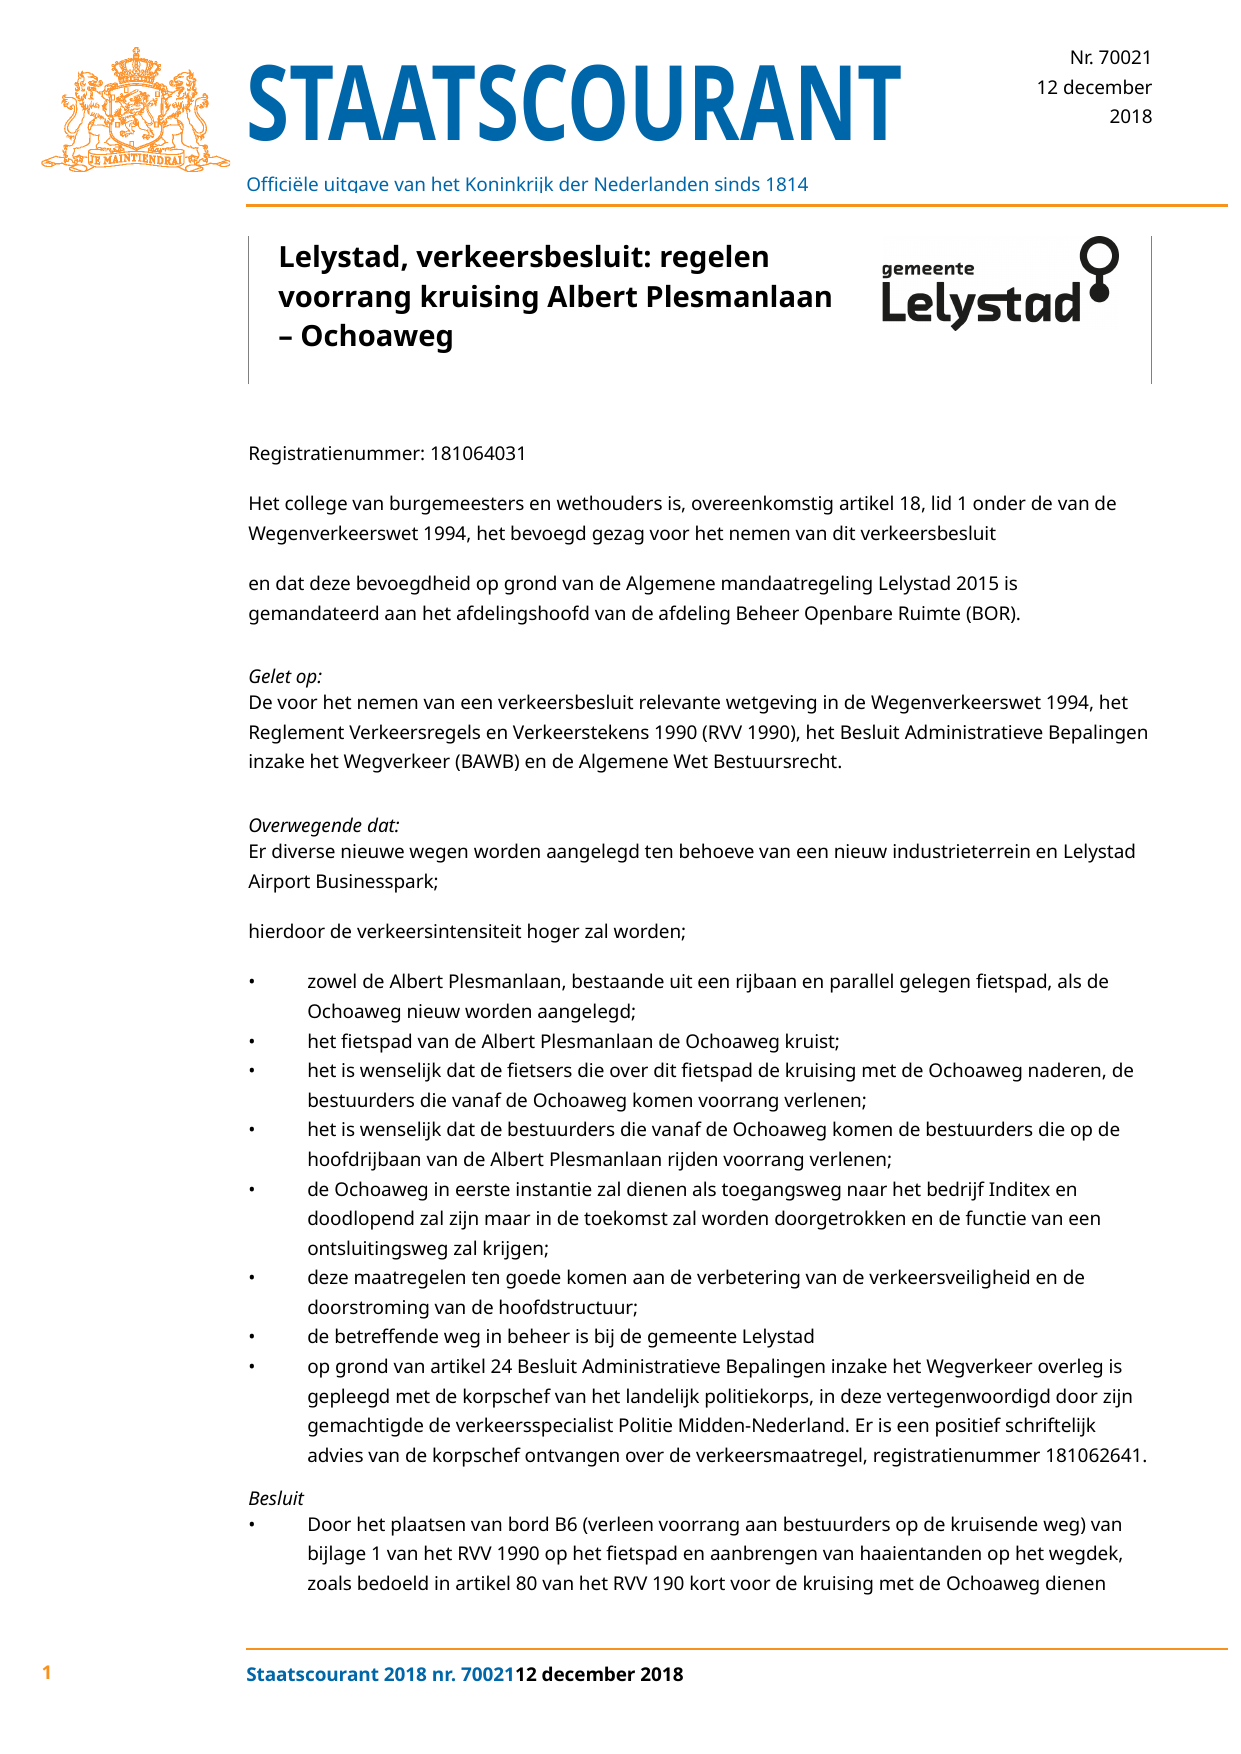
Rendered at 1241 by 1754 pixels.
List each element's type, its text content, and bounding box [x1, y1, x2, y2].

text Gelet op: [248, 664, 1152, 689]
text Overwegende dat: [248, 812, 1152, 838]
text Registratienummer: 181064031 [248, 440, 1152, 465]
table_header [850, 236, 1151, 384]
table_header Lelystad, verkeersbesluit: regelen voorrang kruising Albert Plesmanlaan – Ochoaweg [249, 236, 850, 384]
list het is wenselijk dat de fietsers die over dit fietspad de kruising met de Ochoaweg naderen, de bestuurders die vanaf de Ochoaweg komen voorrang verlenen; [248, 1057, 1152, 1113]
text Besluit [248, 1485, 1152, 1511]
list deze maatregelen ten goede komen aan de verbetering van de verkeersveiligheid en de doorstroming van de hoofdstructuur; [248, 1264, 1152, 1320]
list het is wenselijk dat de bestuurders die vanaf de Ochoaweg komen de bestuurders die op de hoofdrijbaan van de Albert Plesmanlaan rijden voorrang verlenen; [248, 1117, 1152, 1172]
text Het college van burgemeesters en wethouders is, overeenkomstig artikel 18, lid 1 onder de van de Wegenverkeerswet 1994, het bevoegd gezag voor het nemen van dit verkeersbesluit [248, 490, 1152, 545]
list de betreffende weg in beheer is bij de gemeente Lelystad [248, 1324, 1152, 1349]
list de Ochoaweg in eerste instantie zal dienen als toegangsweg naar het bedrijf Inditex en doodlopend zal zijn maar in de toekomst zal worden doorgetrokken en de functie van een ontsluitingsweg zal krijgen; [248, 1176, 1152, 1261]
list zowel de Albert Plesmanlaan, bestaande uit een rijbaan en parallel gelegen fietspad, als de Ochoaweg nieuw worden aangelegd; [248, 969, 1152, 1024]
list het fietspad van de Albert Plesmanlaan de Ochoaweg kruist; [248, 1028, 1152, 1053]
picture [41, 47, 231, 172]
text hierdoor de verkeersintensiteit hoger zal worden; [248, 918, 1152, 944]
list Door het plaatsen van bord B6 (verleen voorrang aan bestuurders op de kruisende weg) van bijlage 1 van het RVV 1990 op het fietspad en aanbrengen van haaientanden op het wegdek, zoals bedoeld in artikel 80 van het RVV 190 kort voor de kruising met de Ochoaweg dienen [248, 1511, 1152, 1596]
text Er diverse nieuwe wegen worden aangelegd ten behoeve van een nieuw industrieterrein en Lelystad Airport Businesspark; [248, 838, 1152, 893]
list op grond van artikel 24 Besluit Administratieve Bepalingen inzake het Wegverkeer overleg is gepleegd met de korpschef van het landelijk politiekorps, in deze vertegenwoordigd door zijn gemachtigde de verkeersspecialist Politie Midden-Nederland. Er is een positief schriftelijk advies van de korpschef ontvangen over de verkeersmaatregel, registratienummer 181062641. [248, 1353, 1152, 1468]
text De voor het nemen van een verkeersbesluit relevante wetgeving in de Wegenverkeerswet 1994, het Reglement Verkeersregels en Verkeerstekens 1990 (RVV 1990), het Besluit Administratieve Bepalingen inzake het Wegverkeer (BAWB) en de Algemene Wet Bestuursrecht. [248, 689, 1152, 774]
text en dat deze bevoegdheid op grond van de Algemene mandaatregeling Lelystad 2015 is gemandateerd aan het afdelingshoofd van de afdeling Beheer Openbare Ruimte (BOR). [248, 570, 1152, 625]
picture [882, 236, 1119, 331]
